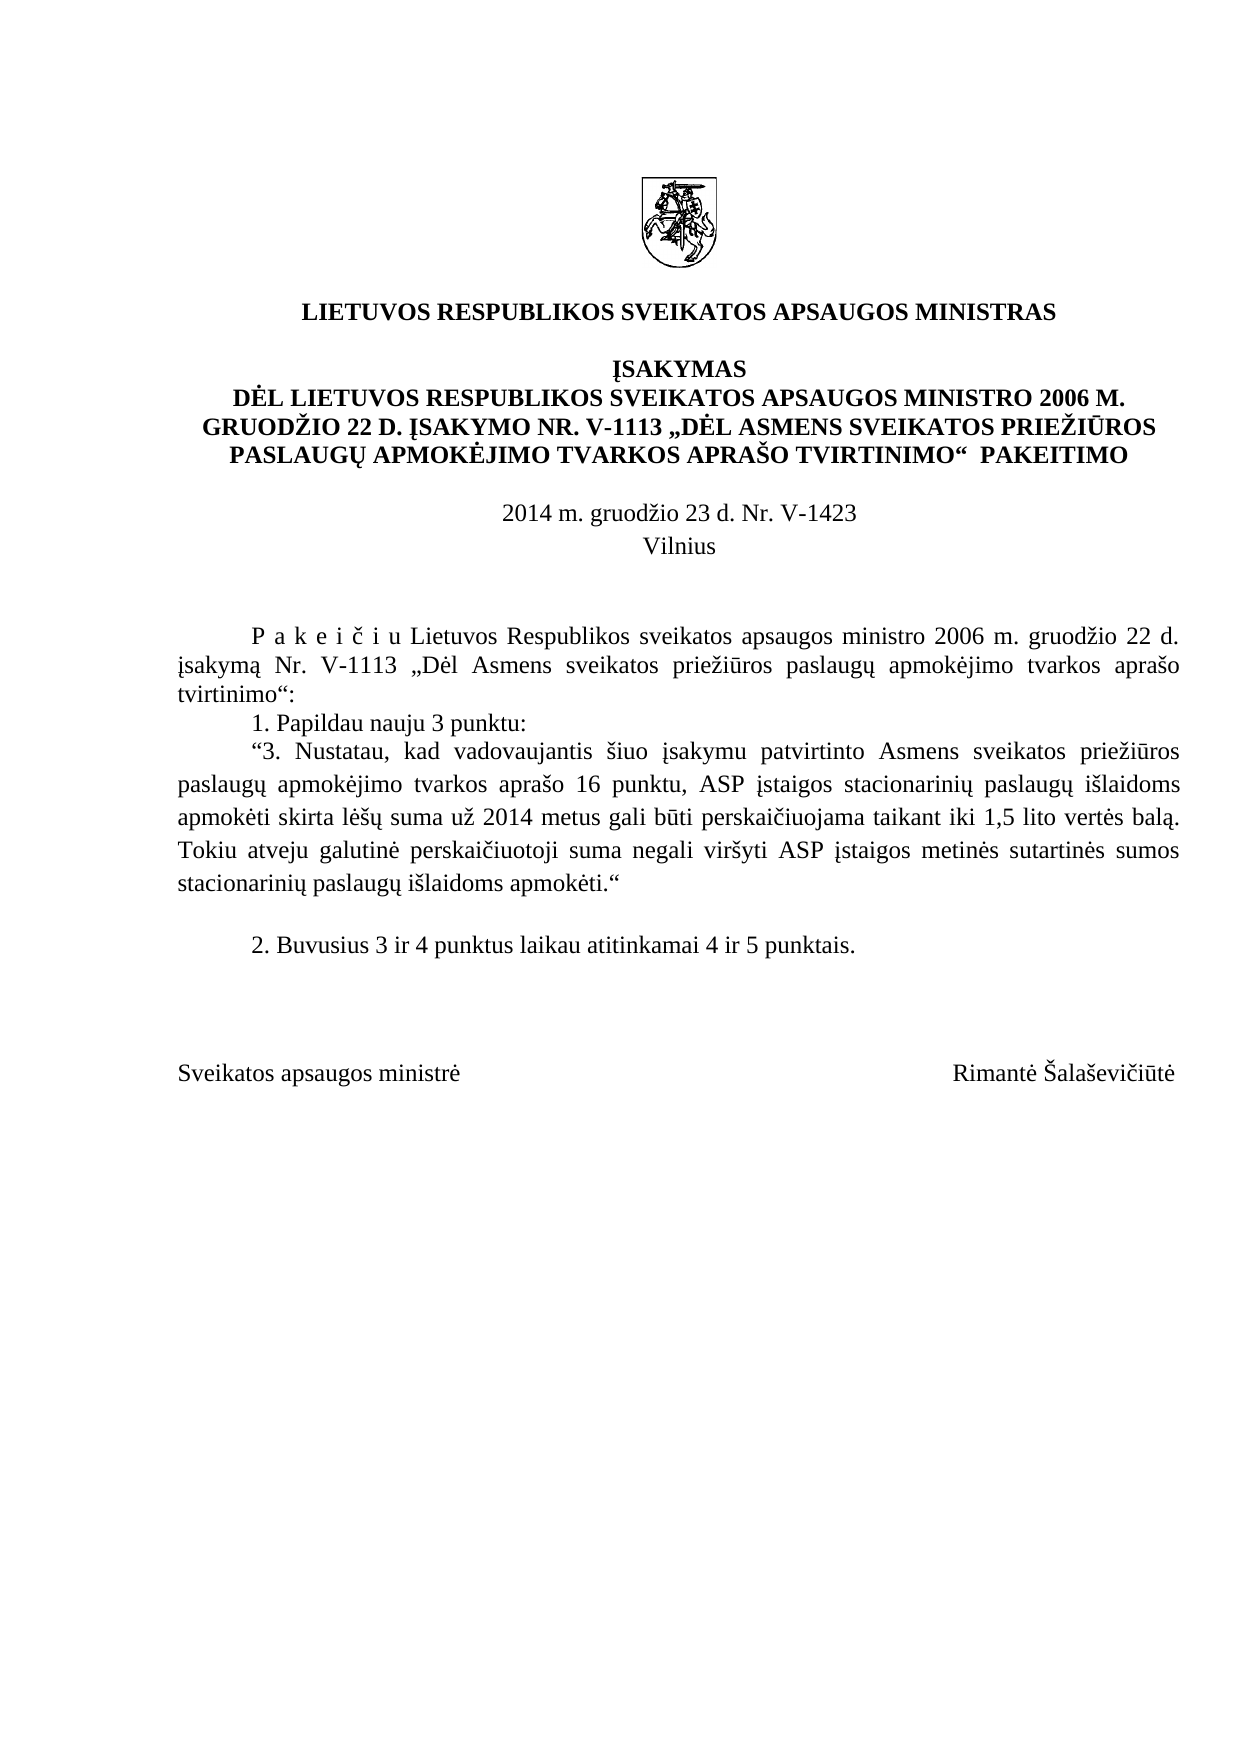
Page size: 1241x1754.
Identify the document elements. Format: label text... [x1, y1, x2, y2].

text 1. Papildau nauju 3 punktu: [177, 708, 1181, 736]
text 2014 m. gruodžio 23 d. Nr. V-1423 [177, 498, 1181, 527]
text “3. Nustatau, kad vadovaujantis šiuo įsakymu patvirtinto Asmens sveikatos priežiūros paslaugų apmokėjimo tvarkos aprašo 16 punktu, ASP įstaigos stacionarinių paslaugų išlaidoms apmokėti skirta lėšų suma už 2014 metus gali būti perskaičiuojama taikant iki 1,5 lito vertės balą. Tokiu atveju galutinė perskaičiuotoji suma negali viršyti ASP įstaigos metinės sutartinės sumos stacionarinių paslaugų išlaidoms apmokėti.“ [177, 736, 1181, 897]
text ĮSAKYMAS [177, 354, 1181, 383]
text Sveikatos apsaugos ministrė Rimantė Šalaševičiūtė [177, 1058, 1181, 1087]
text LIETUVOS RESPUBLIKOS SVEIKATOS APSAUGOS MINISTRAS [177, 297, 1181, 325]
text Vilnius [177, 531, 1181, 559]
text P a k e i č i u Lietuvos Respublikos sveikatos apsaugos ministro 2006 m. gruodžio 22 d. įsakymą Nr. V-1113 „Dėl Asmens sveikatos priežiūros paslaugų apmokėjimo tvarkos aprašo tvirtinimo“: [177, 621, 1181, 708]
text DĖL LIETUVOS RESPUBLIKOS SVEIKATOS APSAUGOS MINISTRO 2006 M. GRUODŽIO 22 D. ĮSAKYMO NR. V-1113 „DĖL ASMENS SVEIKATOS PRIEŽIŪROS PASLAUGŲ APMOKĖJIMO TVARKOS APRAŠO TVIRTINIMO“ PAKEITIMO [177, 383, 1181, 469]
text 2. Buvusius 3 ir 4 punktus laikau atitinkamai 4 ir 5 punktais. [177, 930, 1181, 959]
